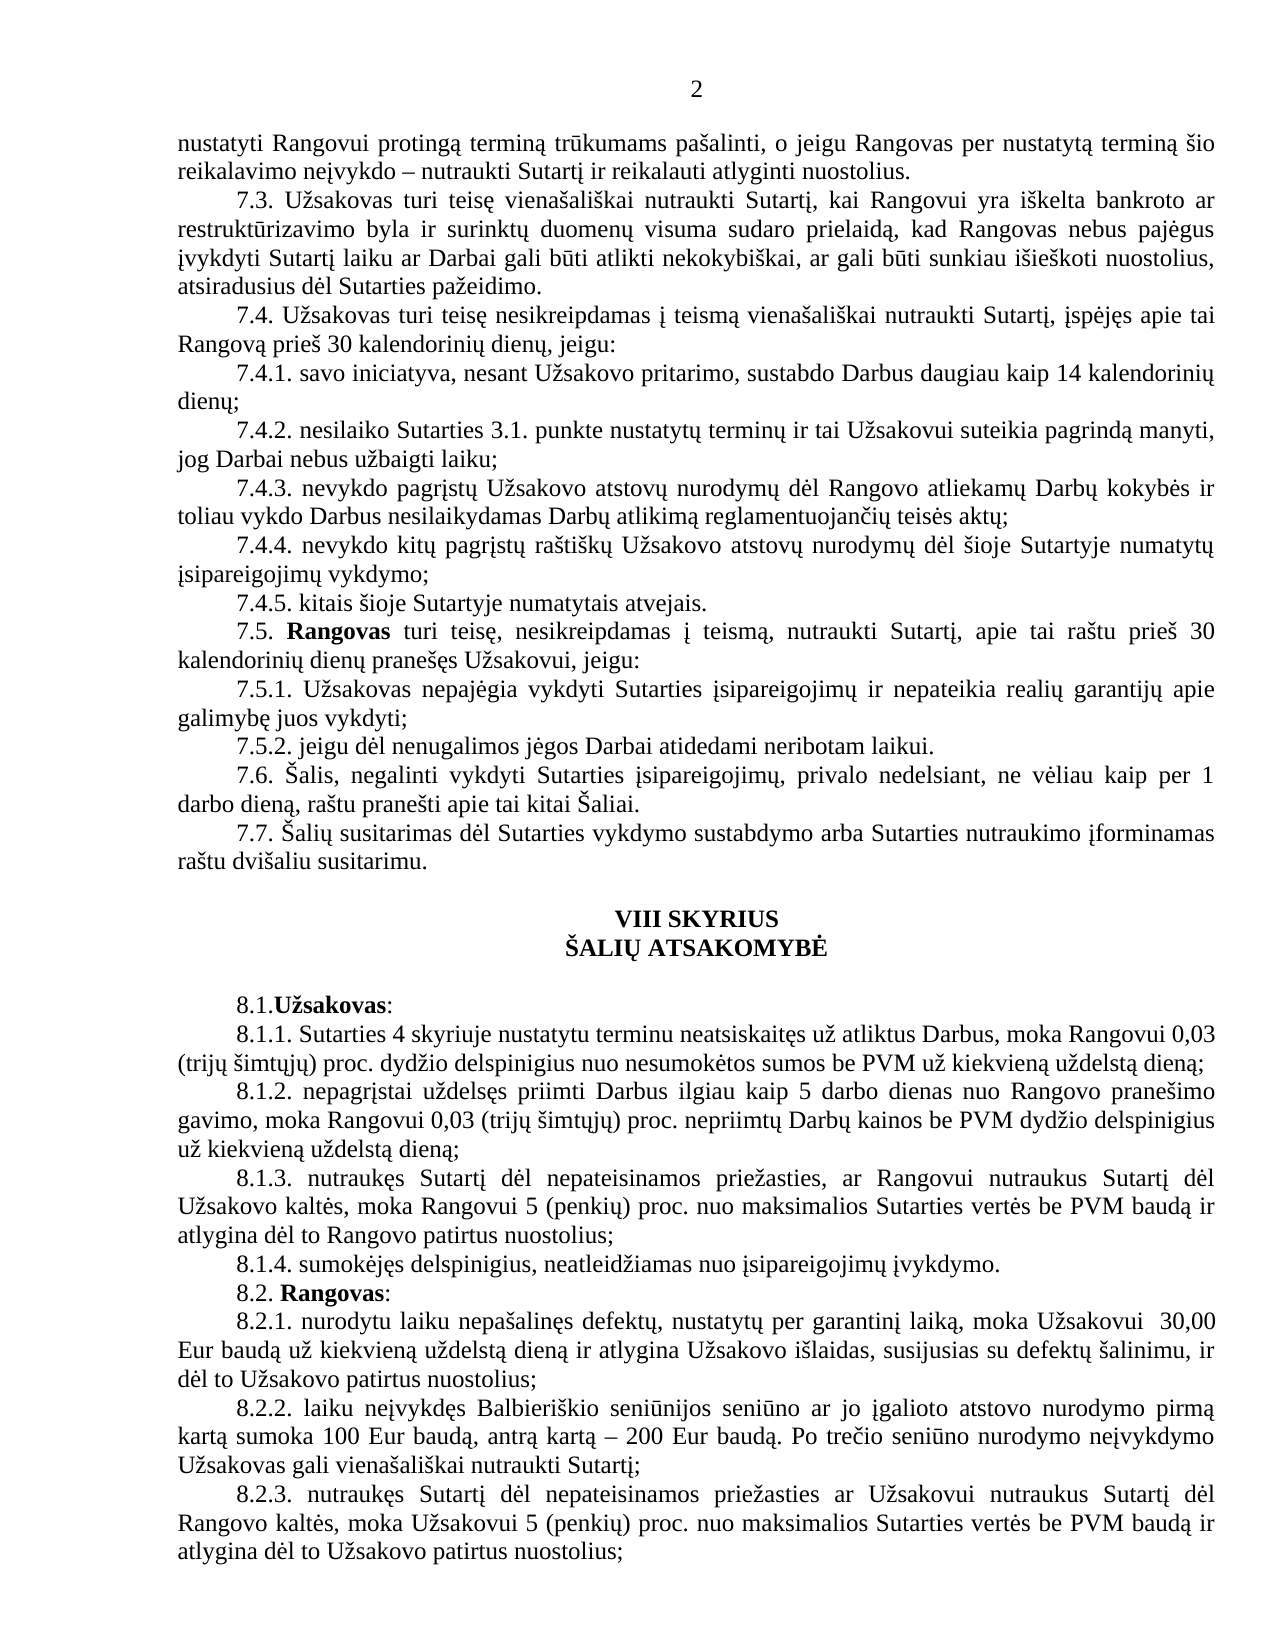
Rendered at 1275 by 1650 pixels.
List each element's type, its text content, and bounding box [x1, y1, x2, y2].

text 7.6. Šalis, negalinti vykdyti Sutarties įsipareigojimų, privalo nedelsiant, ne vėliau kaip per 1 darbo dieną, raštu pranešti apie tai kitai Šaliai. [177, 760, 1216, 818]
text 7.4.1. savo iniciatyva, nesant Užsakovo pritarimo, sustabdo Darbus daugiau kaip 14 kalendorinių dienų; [177, 358, 1216, 415]
text VIII SKYRIUS [177, 904, 1216, 933]
text 7.4. Užsakovas turi teisę nesikreipdamas į teismą vienašališkai nutraukti Sutartį, įspėjęs apie tai Rangovą prieš 30 kalendorinių dienų, jeigu: [177, 300, 1216, 358]
text 7.5. Rangovas turi teisę, nesikreipdamas į teismą, nutraukti Sutartį, apie tai raštu prieš 30 kalendorinių dienų pranešęs Užsakovui, jeigu: [177, 616, 1216, 674]
text 8.1.2. nepagrįstai uždelsęs priimti Darbus ilgiau kaip 5 darbo dienas nuo Rangovo pranešimo gavimo, moka Rangovui 0,03 (trijų šimtųjų) proc. nepriimtų Darbų kainos be PVM dydžio delspinigius už kiekvieną uždelstą dieną; [177, 1076, 1216, 1163]
text 8.1.3. nutraukęs Sutartį dėl nepateisinamos priežasties, ar Rangovui nutraukus Sutartį dėl Užsakovo kaltės, moka Rangovui 5 (penkių) proc. nuo maksimalios Sutarties vertės be PVM baudą ir atlygina dėl to Rangovo patirtus nuostolius; [177, 1163, 1216, 1249]
text 8.1.1. Sutarties 4 skyriuje nustatytu terminu neatsiskaitęs už atliktus Darbus, moka Rangovui 0,03 (trijų šimtųjų) proc. dydžio delspinigius nuo nesumokėtos sumos be PVM už kiekvieną uždelstą dieną; [177, 1019, 1216, 1076]
text 7.3. Užsakovas turi teisę vienašališkai nutraukti Sutartį, kai Rangovui yra iškelta bankroto ar restruktūrizavimo byla ir surinktų duomenų visuma sudaro prielaidą, kad Rangovas nebus pajėgus įvykdyti Sutartį laiku ar Darbai gali būti atlikti nekokybiškai, ar gali būti sunkiau išieškoti nuostolius, atsiradusius dėl Sutarties pažeidimo. [177, 185, 1216, 300]
text 8.1.Užsakovas: [177, 990, 1216, 1019]
text 8.1.4. sumokėjęs delspinigius, neatleidžiamas nuo įsipareigojimų įvykdymo. [177, 1249, 1216, 1278]
text 7.4.2. nesilaiko Sutarties 3.1. punkte nustatytų terminų ir tai Užsakovui suteikia pagrindą manyti, jog Darbai nebus užbaigti laiku; [177, 415, 1216, 473]
text 8.2.2. laiku neįvykdęs Balbieriškio seniūnijos seniūno ar jo įgalioto atstovo nurodymo pirmą kartą sumoka 100 Eur baudą, antrą kartą – 200 Eur baudą. Po trečio seniūno nurodymo neįvykdymo Užsakovas gali vienašališkai nutraukti Sutartį; [177, 1393, 1216, 1479]
text ŠALIŲ ATSAKOMYBĖ [177, 933, 1216, 961]
text 7.4.4. nevykdo kitų pagrįstų raštiškų Užsakovo atstovų nurodymų dėl šioje Sutartyje numatytų įsipareigojimų vykdymo; [177, 530, 1216, 588]
text 7.7. Šalių susitarimas dėl Sutarties vykdymo sustabdymo arba Sutarties nutraukimo įforminamas raštu dvišaliu susitarimu. [177, 818, 1216, 875]
text nustatyti Rangovui protingą terminą trūkumams pašalinti, o jeigu Rangovas per nustatytą terminą šio reikalavimo neįvykdo – nutraukti Sutartį ir reikalauti atlyginti nuostolius. [177, 128, 1216, 185]
text 7.5.2. jeigu dėl nenugalimos jėgos Darbai atidedami neribotam laikui. [177, 731, 1216, 760]
text 7.5.1. Užsakovas nepajėgia vykdyti Sutarties įsipareigojimų ir nepateikia realių garantijų apie galimybę juos vykdyti; [177, 674, 1216, 731]
text 8.2. Rangovas: [177, 1278, 1216, 1306]
text 7.4.5. kitais šioje Sutartyje numatytais atvejais. [177, 588, 1216, 616]
text 7.4.3. nevykdo pagrįstų Užsakovo atstovų nurodymų dėl Rangovo atliekamų Darbų kokybės ir toliau vykdo Darbus nesilaikydamas Darbų atlikimą reglamentuojančių teisės aktų; [177, 473, 1216, 530]
text 8.2.3. nutraukęs Sutartį dėl nepateisinamos priežasties ar Užsakovui nutraukus Sutartį dėl Rangovo kaltės, moka Užsakovui 5 (penkių) proc. nuo maksimalios Sutarties vertės be PVM baudą ir atlygina dėl to Užsakovo patirtus nuostolius; [177, 1479, 1216, 1565]
text 8.2.1. nurodytu laiku nepašalinęs defektų, nustatytų per garantinį laiką, moka Užsakovui 30,00 Eur baudą už kiekvieną uždelstą dieną ir atlygina Užsakovo išlaidas, susijusias su defektų šalinimu, ir dėl to Užsakovo patirtus nuostolius; [177, 1306, 1216, 1393]
